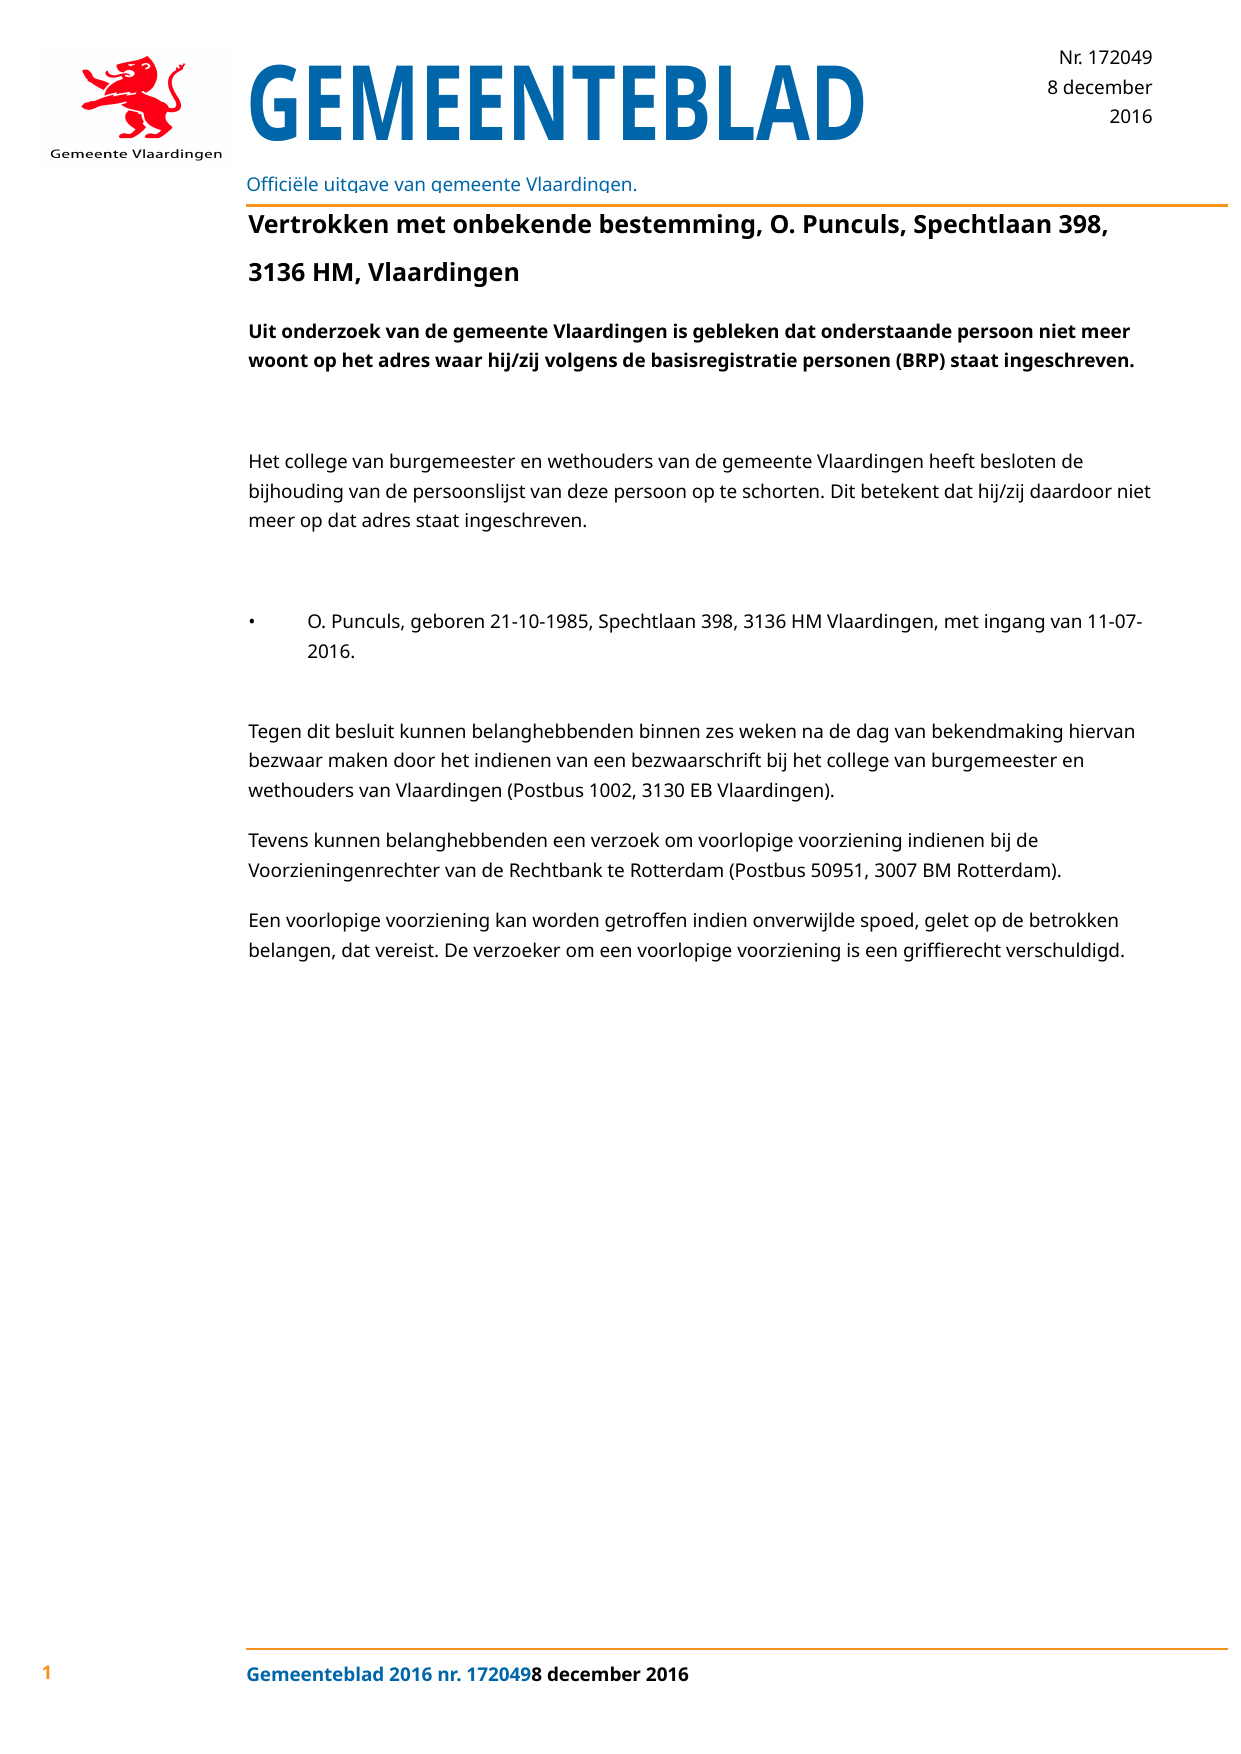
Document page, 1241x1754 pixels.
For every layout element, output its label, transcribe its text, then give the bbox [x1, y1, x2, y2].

text Vertrokken met onbekende bestemming, O. Punculs, Spechtlaan 398, 3136 HM, Vlaardingen [248, 207, 1152, 288]
text Tevens kunnen belanghebbenden een verzoek om voorlopige voorziening indienen bij de Voorzieningenrechter van de Rechtbank te Rotterdam (Postbus 50951, 3007 BM Rotterdam). [248, 827, 1152, 883]
picture [41, 47, 231, 172]
list O. Punculs, geboren 21-10-1985, Spechtlaan 398, 3136 HM Vlaardingen, met ingang van 11-07-2016. [248, 608, 1152, 664]
text Een voorlopige voorziening kan worden getroffen indien onverwijlde spoed, gelet op de betrokken belangen, dat vereist. De verzoeker om een voorlopige voorziening is een griffierecht verschuldigd. [248, 907, 1152, 963]
text Uit onderzoek van de gemeente Vlaardingen is gebleken dat onderstaande persoon niet meer woont op het adres waar hij/zij volgens de basisregistratie personen (BRP) staat ingeschreven. [248, 318, 1152, 373]
text Tegen dit besluit kunnen belanghebbenden binnen zes weken na de dag van bekendmaking hiervan bezwaar maken door het indienen van een bezwaarschrift bij het college van burgemeester en wethouders van Vlaardingen (Postbus 1002, 3130 EB Vlaardingen). [248, 718, 1152, 803]
text Het college van burgemeester en wethouders van de gemeente Vlaardingen heeft besloten de bijhouding van de persoonslijst van deze persoon op te schorten. Dit betekent dat hij/zij daardoor niet meer op dat adres staat ingeschreven. [248, 448, 1152, 533]
